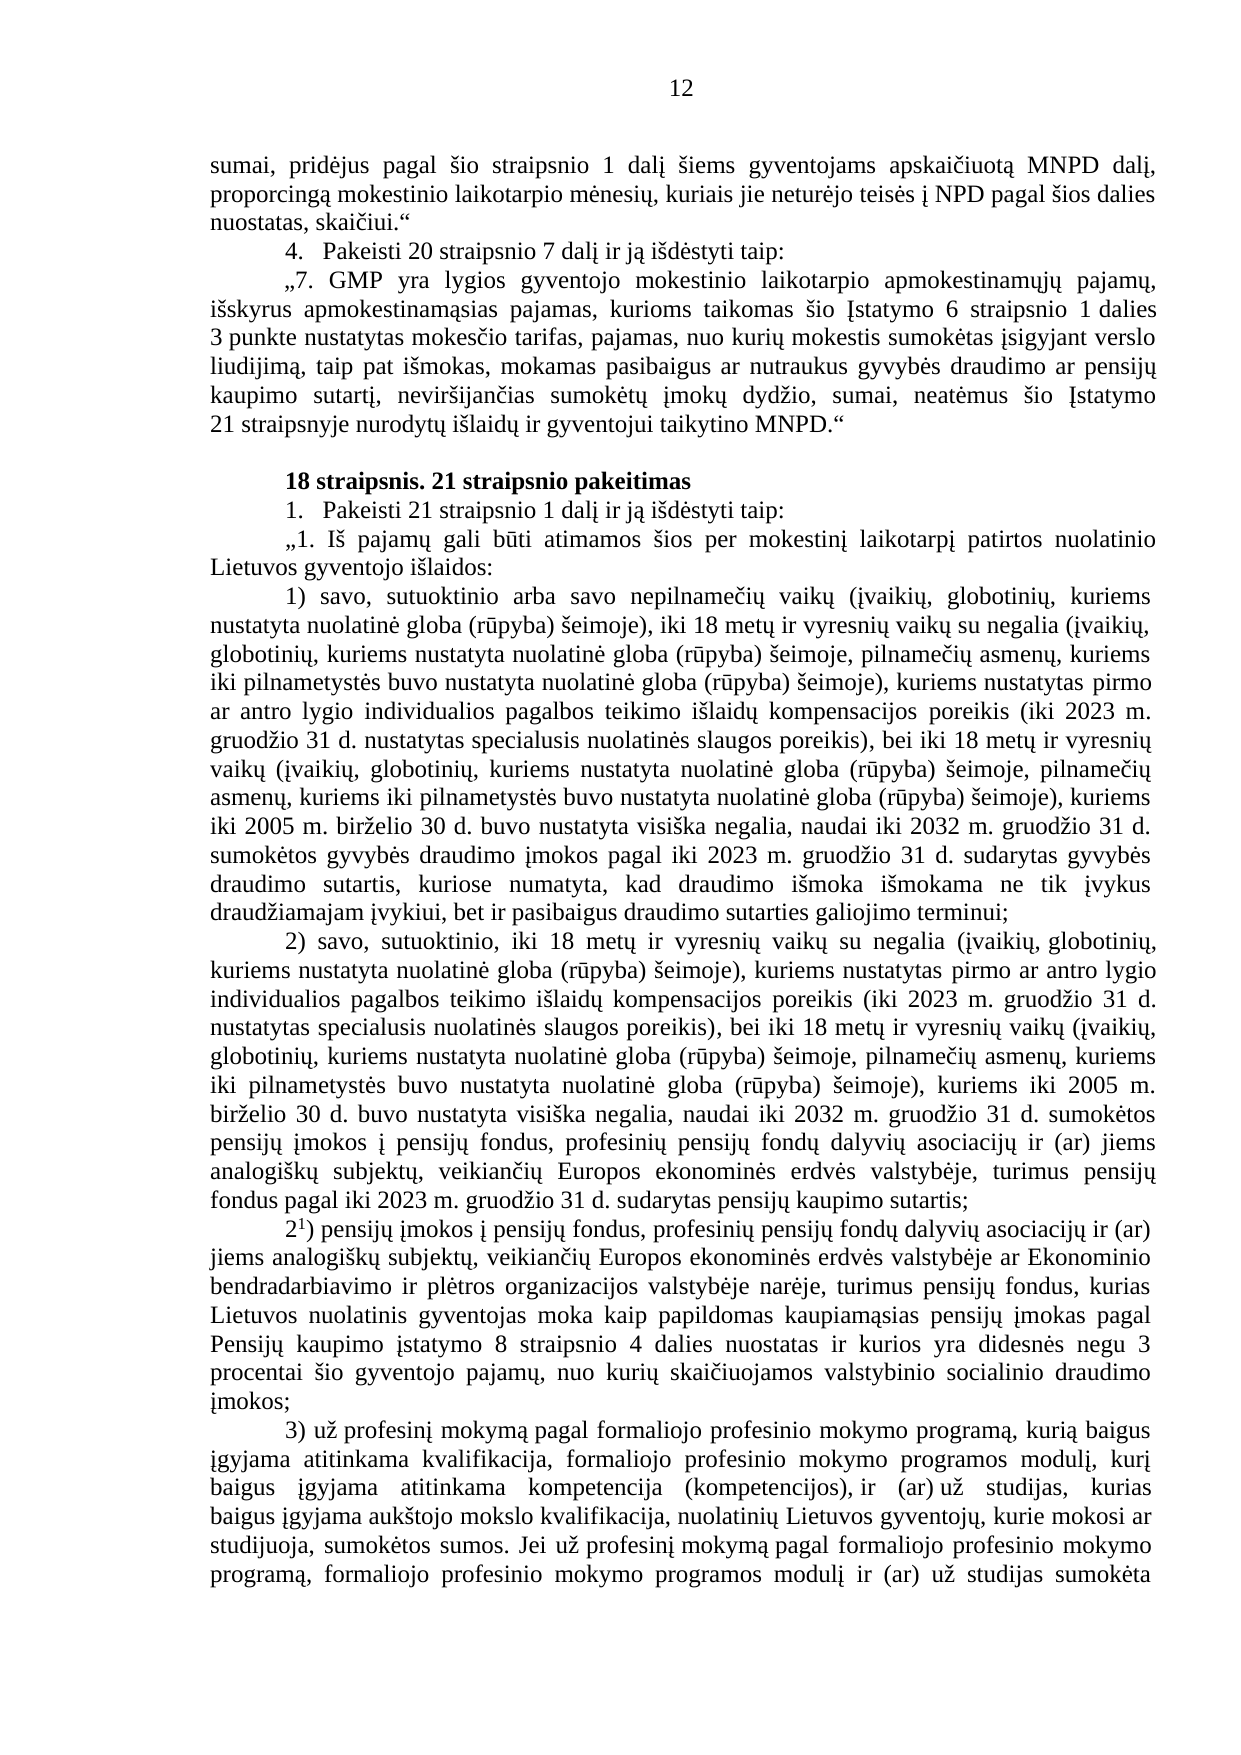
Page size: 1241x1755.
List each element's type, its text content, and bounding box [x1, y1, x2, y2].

text „1. Iš pajamų gali būti atimamos šios per mokestinį laikotarpį patirtos nuolatinio Lietuvos gyventojo išlaidos: [210, 524, 1157, 581]
text 4. Pakeisti 20 straipsnio 7 dalį ir ją išdėstyti taip: [285, 236, 1157, 265]
text 3) už profesinį mokymą pagal formaliojo profesinio mokymo programą, kurią baigus įgyjama atitinkama kvalifikacija, formaliojo profesinio mokymo programos modulį, kurį baigus įgyjama atitinkama kompetencija (kompetencijos), ir (ar) už studijas, kurias baigus įgyjama aukštojo mokslo kvalifikacija, nuolatinių Lietuvos gyventojų, kurie mokosi ar studijuoja, sumokėtos sumos. Jei už profesinį mokymą pagal formaliojo profesinio mokymo programą, formaliojo profesinio mokymo programos modulį ir (ar) už studijas sumokėta [210, 1415, 1152, 1587]
text 2) savo, sutuoktinio, iki 18 metų ir vyresnių vaikų su negalia (įvaikių, globotinių, kuriems nustatyta nuolatinė globa (rūpyba) šeimoje), kuriems nustatytas pirmo ar antro lygio individualios pagalbos teikimo išlaidų kompensacijos poreikis (iki 2023 m. gruodžio 31 d. nustatytas specialusis nuolatinės slaugos poreikis), bei iki 18 metų ir vyresnių vaikų (įvaikių, globotinių, kuriems nustatyta nuolatinė globa (rūpyba) šeimoje, pilnamečių asmenų, kuriems iki pilnametystės buvo nustatyta nuolatinė globa (rūpyba) šeimoje), kuriems iki 2005 m. birželio 30 d. buvo nustatyta visiška negalia, naudai iki 2032 m. gruodžio 31 d. sumokėtos pensijų įmokos į pensijų fondus, profesinių pensijų fondų dalyvių asociacijų ir (ar) jiems analogiškų subjektų, veikiančių Europos ekonominės erdvės valstybėje, turimus pensijų fondus pagal iki 2023 m. gruodžio 31 d. sudarytas pensijų kaupimo sutartis; [210, 926, 1157, 1214]
text 1) savo, sutuoktinio arba savo nepilnamečių vaikų (įvaikių, globotinių, kuriems nustatyta nuolatinė globa (rūpyba) šeimoje), iki 18 metų ir vyresnių vaikų su negalia (įvaikių, globotinių, kuriems nustatyta nuolatinė globa (rūpyba) šeimoje, pilnamečių asmenų, kuriems iki pilnametystės buvo nustatyta nuolatinė globa (rūpyba) šeimoje), kuriems nustatytas pirmo ar antro lygio individualios pagalbos teikimo išlaidų kompensacijos poreikis (iki 2023 m. gruodžio 31 d. nustatytas specialusis nuolatinės slaugos poreikis), bei iki 18 metų ir vyresnių vaikų (įvaikių, globotinių, kuriems nustatyta nuolatinė globa (rūpyba) šeimoje, pilnamečių asmenų, kuriems iki pilnametystės buvo nustatyta nuolatinė globa (rūpyba) šeimoje), kuriems iki 2005 m. birželio 30 d. buvo nustatyta visiška negalia, naudai iki 2032 m. gruodžio 31 d. sumokėtos gyvybės draudimo įmokos pagal iki 2023 m. gruodžio 31 d. sudarytas gyvybės draudimo sutartis, kuriose numatyta, kad draudimo išmoka išmokama ne tik įvykus draudžiamajam įvykiui, bet ir pasibaigus draudimo sutarties galiojimo terminui; [210, 581, 1152, 926]
text 21) pensijų įmokos į pensijų fondus, profesinių pensijų fondų dalyvių asociacijų ir (ar) jiems analogiškų subjektų, veikiančių Europos ekonominės erdvės valstybėje ar Ekonominio bendradarbiavimo ir plėtros organizacijos valstybėje narėje, turimus pensijų fondus, kurias Lietuvos nuolatinis gyventojas moka kaip papildomas kaupiamąsias pensijų įmokas pagal Pensijų kaupimo įstatymo 8 straipsnio 4 dalies nuostatas ir kurios yra didesnės negu 3 procentai šio gyventojo pajamų, nuo kurių skaičiuojamos valstybinio socialinio draudimo įmokos; [210, 1214, 1152, 1415]
text sumai, pridėjus pagal šio straipsnio 1 dalį šiems gyventojams apskaičiuotą MNPD dalį, proporcingą mokestinio laikotarpio mėnesių, kuriais jie neturėjo teisės į NPD pagal šios dalies nuostatas, skaičiui.“ [210, 150, 1157, 236]
text 18 straipsnis. 21 straipsnio pakeitimas [210, 466, 1157, 495]
text „7. GMP yra lygios gyventojo mokestinio laikotarpio apmokestinamųjų pajamų, išskyrus apmokestinamąsias pajamas, kurioms taikomas šio Įstatymo 6 straipsnio 1 dalies 3 punkte nustatytas mokesčio tarifas, pajamas, nuo kurių mokestis sumokėtas įsigyjant verslo liudijimą, taip pat išmokas, mokamas pasibaigus ar nutraukus gyvybės draudimo ar pensijų kaupimo sutartį, neviršijančias sumokėtų įmokų dydžio, sumai, neatėmus šio Įstatymo 21 straipsnyje nurodytų išlaidų ir gyventojui taikytino MNPD.“ [210, 265, 1157, 437]
text 1. Pakeisti 21 straipsnio 1 dalį ir ją išdėstyti taip: [285, 495, 1157, 524]
